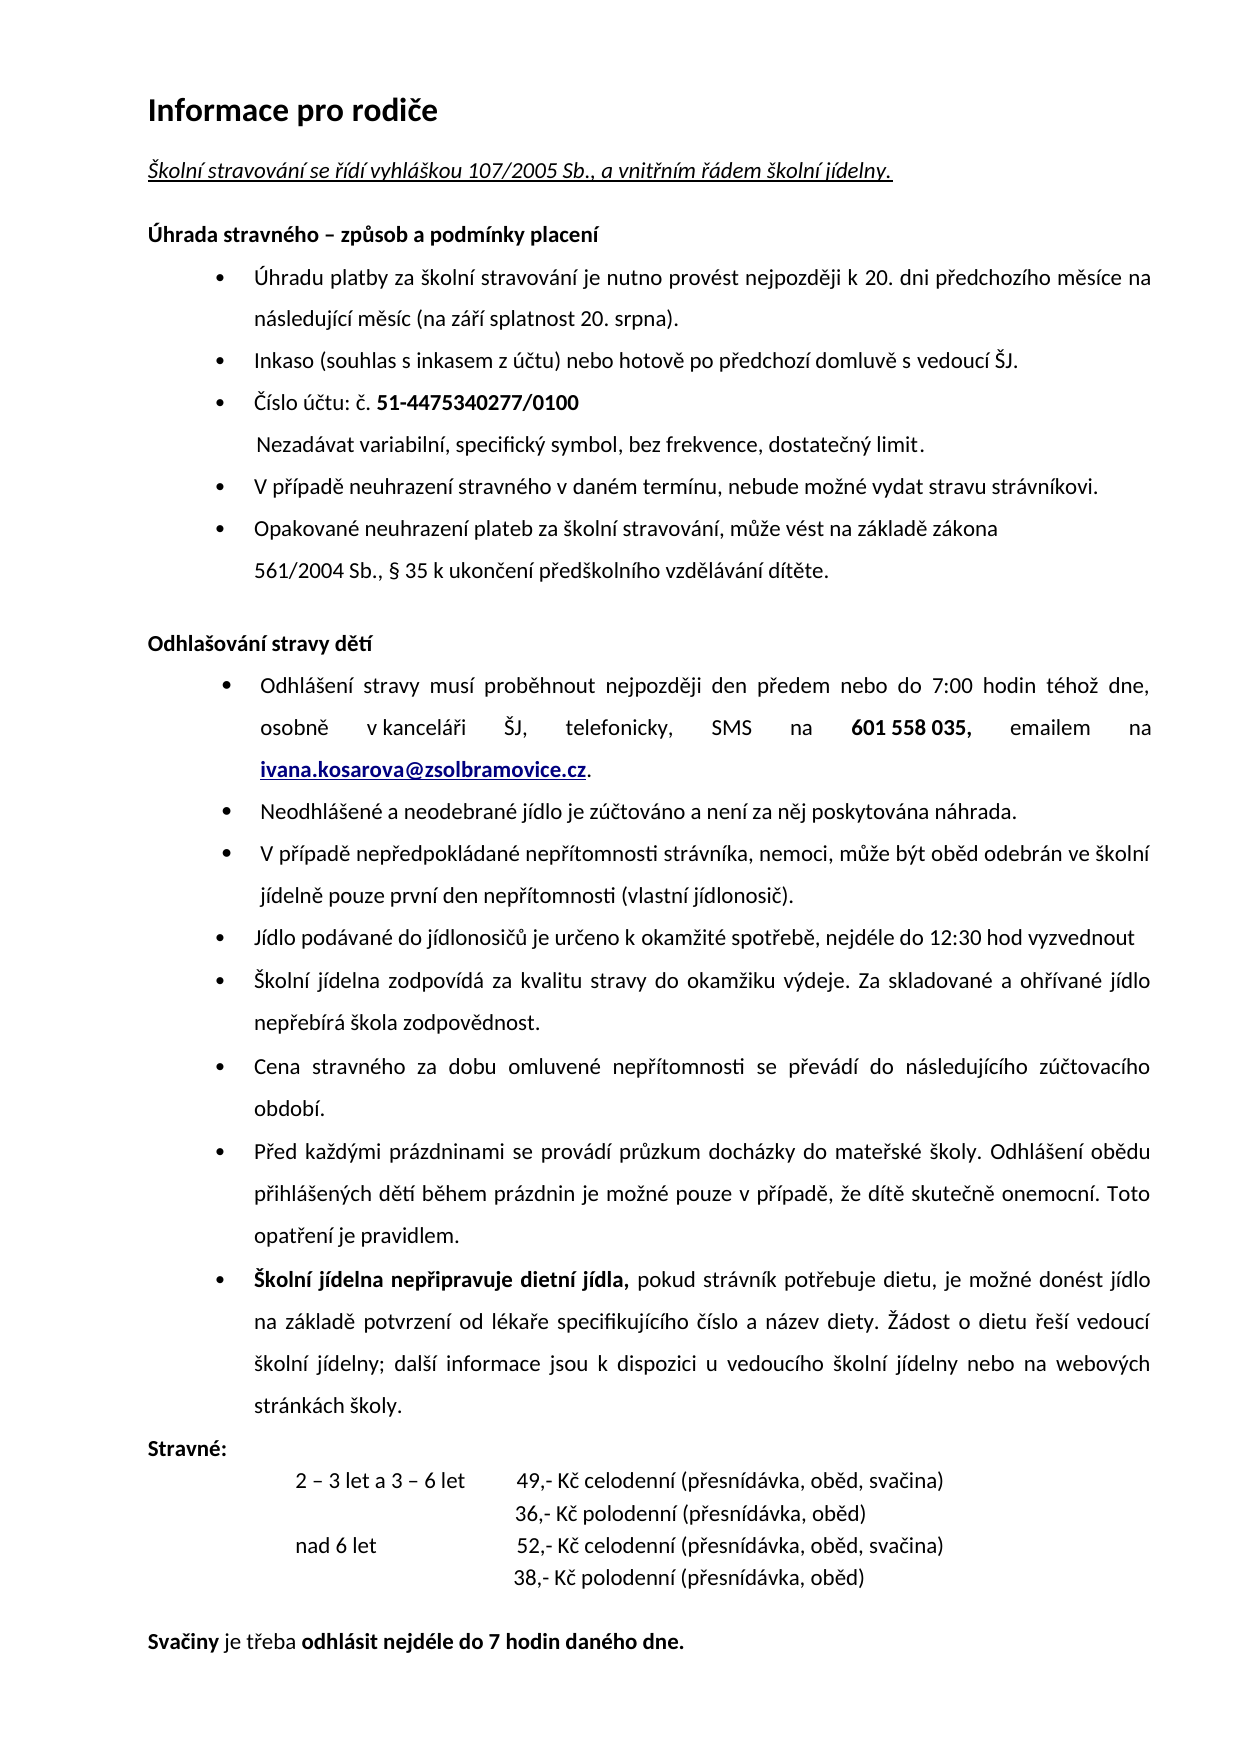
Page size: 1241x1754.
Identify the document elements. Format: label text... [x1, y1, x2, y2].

list Opakované neuhrazení plateb za školní stravování, může vést na základě zákona [216, 514, 1152, 542]
text 38,- Kč polodenní (přesnídávka, oběd) [148, 1563, 1152, 1591]
text Nezadávat variabilní, specifický symbol, bez frekvence, dostatečný limit. [148, 431, 1152, 458]
list Před každými prázdninami se provádí průzkum docházky do mateřské školy. Odhlášení obědu přihlášených dětí během prázdnin je možné pouze v případě, že dítě skutečně onemocní. Toto opatření je pravidlem. [216, 1137, 1152, 1249]
list Školní jídelna zodpovídá za kvalitu stravy do okamžiku výdeje. Za skladované a ohřívané jídlo nepřebírá škola zodpovědnost. [216, 966, 1152, 1036]
list Neodhlášené a neodebrané jídlo je zúčtováno a není za něj poskytována náhrada. [223, 797, 1152, 825]
list Jídlo podávané do jídlonosičů je určeno k okamžité spotřebě, nejdéle do 12:30 hod vyzvednout [216, 923, 1152, 951]
text 561/2004 Sb., § 35 k ukončení předškolního vzdělávání dítěte. [254, 556, 1152, 584]
list Číslo účtu: č. 51-4475340277/0100 [216, 388, 1152, 417]
text Informace pro rodiče [148, 89, 1152, 129]
list Odhlášení stravy musí proběhnout nejpozději den předem nebo do 7:00 hodin téhož dne, osobně v kanceláři ŠJ, telefonicky, SMS na 601 558 035, emailem na ivana.kosarova@zsolbramovice.cz. [223, 671, 1152, 783]
text Školní stravování se řídí vyhláškou 107/2005 Sb., a vnitřním řádem školní jídelny. [148, 156, 1152, 184]
text Odhlašování stravy dětí [148, 629, 1152, 657]
text Svačiny je třeba odhlásit nejdéle do 7 hodin daného dne. [148, 1627, 1152, 1655]
list Školní jídelna nepřipravuje dietní jídla, pokud strávník potřebuje dietu, je možné donést jídlo na základě potvrzení od lékaře specifikujícího číslo a název diety. Žádost o dietu řeší vedoucí školní jídelny; další informace jsou k dispozici u vedoucího školní jídelny nebo na webových stránkách školy. [216, 1265, 1152, 1419]
list V případě nepředpokládané nepřítomnosti strávníka, nemoci, může být oběd odebrán ve školní jídelně pouze první den nepřítomnosti (vlastní jídlonosič). [223, 839, 1152, 909]
list Cena stravného za dobu omluvené nepřítomnosti se převádí do následujícího zúčtovacího období. [216, 1052, 1152, 1122]
text Stravné: [148, 1434, 1152, 1462]
text 2 – 3 let a 3 – 6 let 49,- Kč celodenní (přesnídávka, oběd, svačina) [148, 1466, 1152, 1494]
list V případě neuhrazení stravného v daném termínu, nebude možné vydat stravu strávníkovi. [216, 472, 1152, 501]
list Inkaso (souhlas s inkasem z účtu) nebo hotově po předchozí domluvě s vedoucí ŠJ. [216, 347, 1152, 374]
list Úhradu platby za školní stravování je nutno provést nejpozději k 20. dni předchozího měsíce na následující měsíc (na září splatnost 20. srpna). [216, 263, 1152, 333]
text nad 6 let 52,- Kč celodenní (přesnídávka, oběd, svačina) [148, 1531, 1152, 1559]
text Úhrada stravného – způsob a podmínky placení [148, 221, 1152, 249]
text 36,- Kč polodenní (přesnídávka, oběd) [148, 1499, 1152, 1527]
